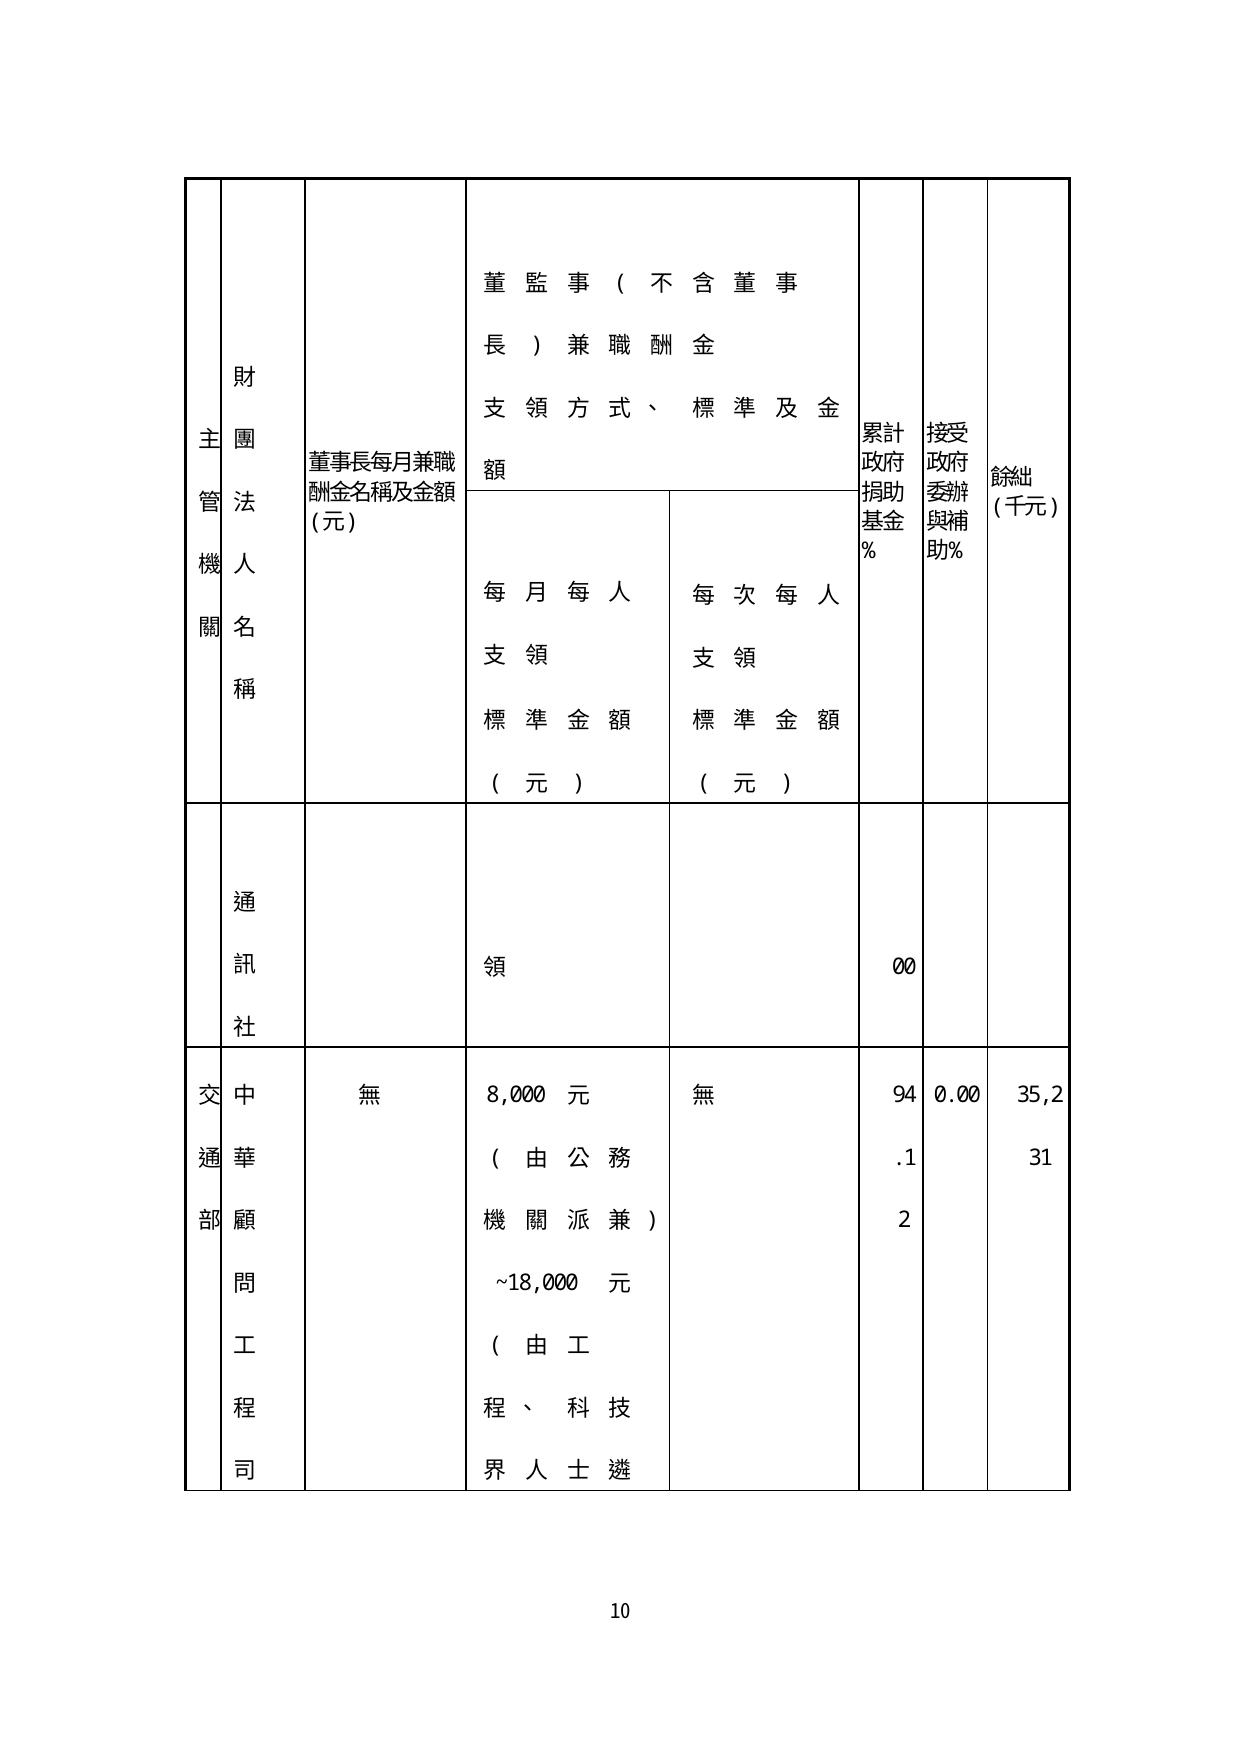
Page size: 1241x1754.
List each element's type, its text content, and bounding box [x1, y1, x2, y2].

table_cell 94.12 [860, 1048, 922, 1490]
table_cell [924, 804, 987, 1046]
table_header 接受政府委辦與補助% [924, 180, 987, 802]
table_cell 交通部 [187, 1048, 220, 1490]
table_header 董監事(不含董事長)兼職酬金 支領方式、標準及金額 [467, 180, 858, 490]
table_cell 0.00 [924, 1048, 987, 1490]
table_cell [988, 804, 1068, 1046]
table_cell 8,000元(由公務機關派兼)~18,000元(由工程、科技界人士遴 [467, 1048, 669, 1490]
table_cell 中華顧問工程司 [222, 1048, 304, 1490]
table_cell 00 [860, 804, 922, 1046]
table_cell [306, 804, 465, 1046]
table_cell 每月每人支領 標準金額(元) [467, 491, 669, 802]
table_header 財團法人名稱 [222, 180, 304, 802]
table_cell 通訊社 [222, 804, 304, 1046]
table_cell 無 [670, 1048, 858, 1490]
table_cell 領 [467, 804, 669, 1046]
table_cell [670, 804, 858, 1046]
table_cell [187, 804, 220, 1046]
table_header 餘絀(千元) [988, 180, 1068, 802]
table_header 董事長每月兼職酬金名稱及金額(元) [306, 180, 465, 802]
table_header 主管機關 [187, 180, 220, 802]
table_cell 35,231 [988, 1048, 1068, 1490]
table_header 累計政府捐助基金% [860, 180, 922, 802]
table_cell 每次每人支領 標準金額(元) [670, 491, 858, 802]
table_cell 無 [306, 1048, 465, 1490]
